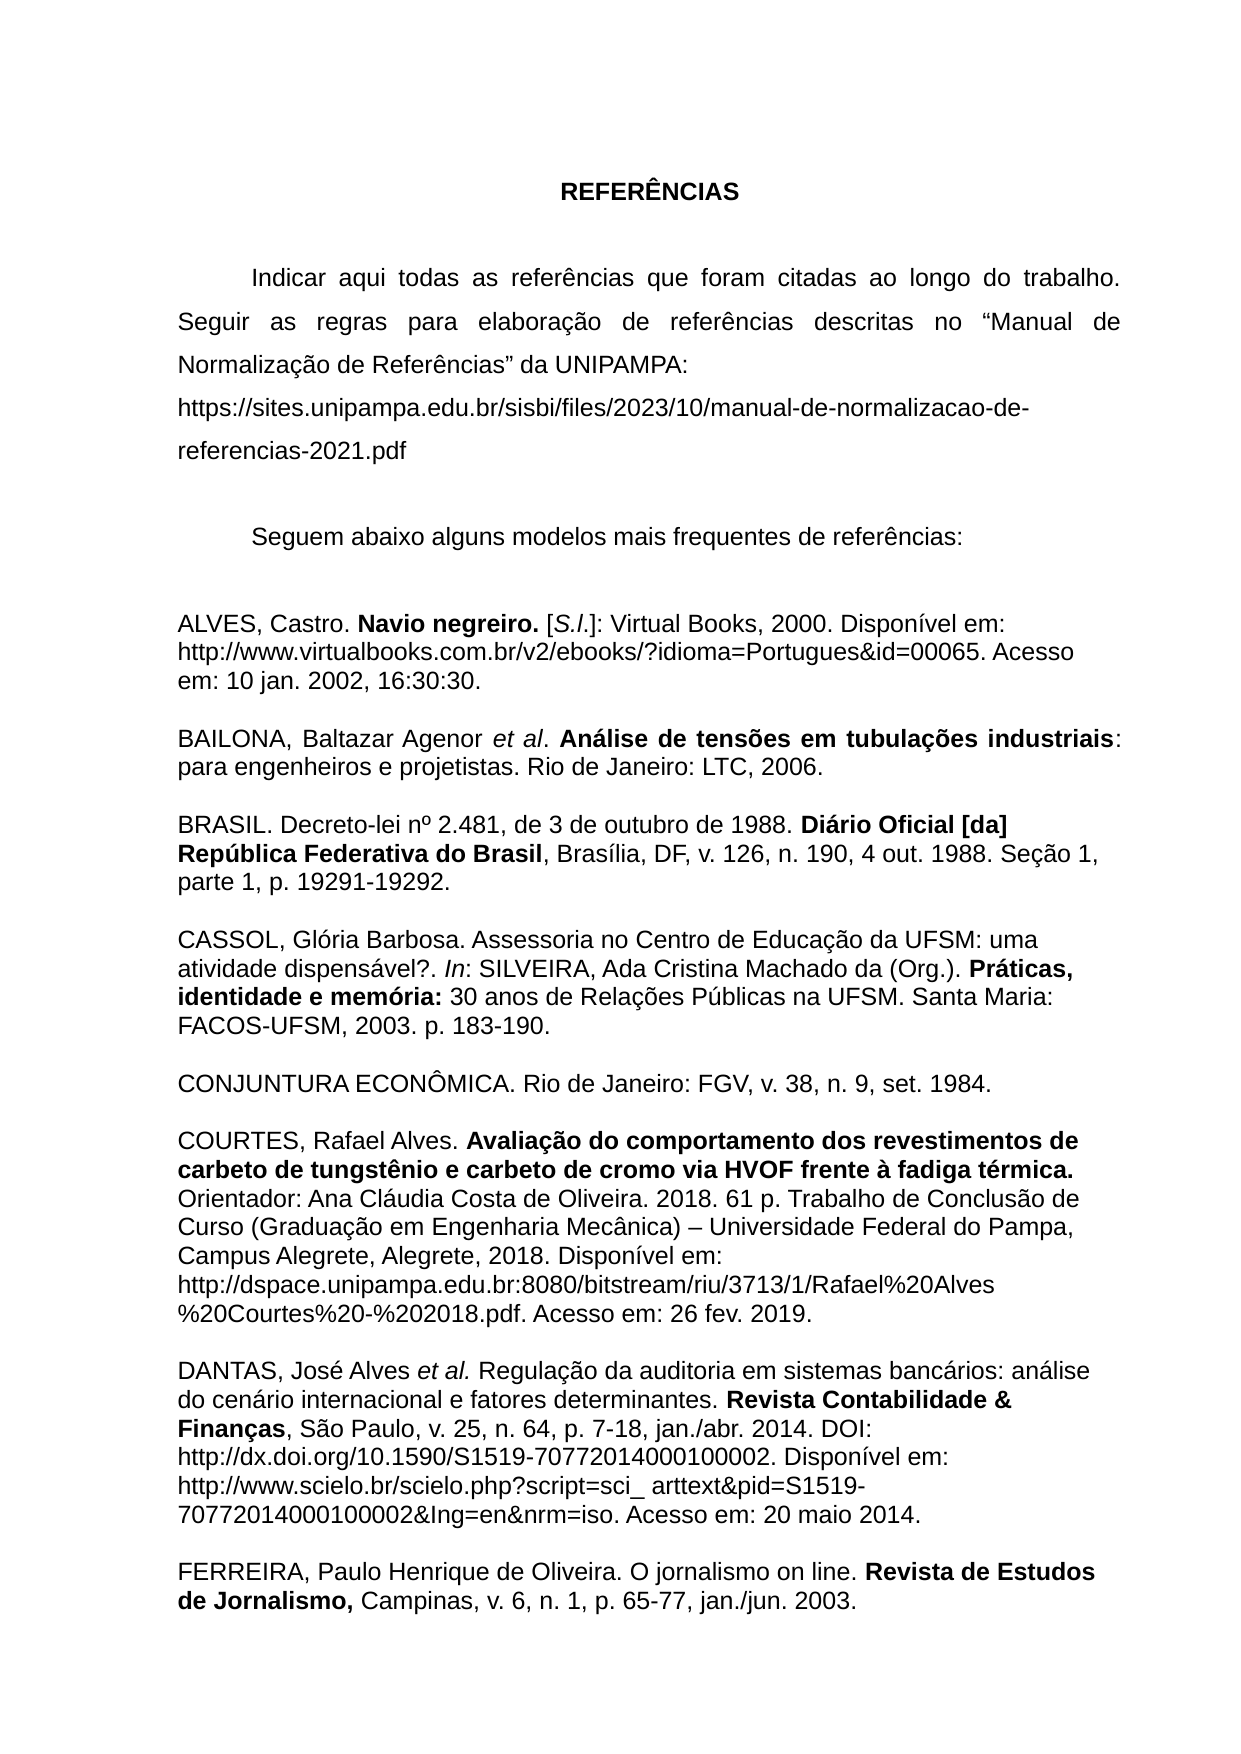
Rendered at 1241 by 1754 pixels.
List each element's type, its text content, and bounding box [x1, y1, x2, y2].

subtitle REFERÊNCIAS [177, 177, 1122, 206]
text DANTAS, José Alves et al. Regulação da auditoria em sistemas bancários: análise do cenário internacional e fatores determinantes. Revista Contabilidade & Finanças, São Paulo, v. 25, n. 64, p. 7-18, jan./abr. 2014. DOI: http://dx.doi.org/10.1590/S1519-70772014000100002. Disponível em: http://www.scielo.br/scielo.php?script=sci_ arttext&pid=S1519-70772014000100002&Ing=en&nrm=iso. Acesso em: 20 maio 2014. [177, 1356, 1122, 1528]
text Indicar aqui todas as referências que foram citadas ao longo do trabalho. Seguir as regras para elaboração de referências descritas no “Manual de Normalização de Referências” da UNIPAMPA: [177, 263, 1122, 378]
text ALVES, Castro. Navio negreiro. [S.l.]: Virtual Books, 2000. Disponível em: http://www.virtualbooks.com.br/v2/ebooks/?idioma=Portugues&id=00065. Acesso em: 10 jan. 2002, 16:30:30. [177, 608, 1122, 695]
text CASSOL, Glória Barbosa. Assessoria no Centro de Educação da UFSM: uma atividade dispensável?. In: SILVEIRA, Ada Cristina Machado da (Org.). Práticas, identidade e memória: 30 anos de Relações Públicas na UFSM. Santa Maria: FACOS-UFSM, 2003. p. 183-190. [177, 925, 1122, 1040]
text Seguem abaixo alguns modelos mais frequentes de referências: [177, 522, 1122, 551]
text COURTES, Rafael Alves. Avaliação do comportamento dos revestimentos de carbeto de tungstênio e carbeto de cromo via HVOF frente à fadiga térmica. Orientador: Ana Cláudia Costa de Oliveira. 2018. 61 p. Trabalho de Conclusão de Curso (Graduação em Engenharia Mecânica) – Universidade Federal do Pampa, Campus Alegrete, Alegrete, 2018. Disponível em: http://dspace.unipampa.edu.br:8080/bitstream/riu/3713/1/Rafael%20Alves%20Courtes%20-%202018.pdf. Acesso em: 26 fev. 2019. [177, 1126, 1122, 1327]
text BRASIL. Decreto-lei nº 2.481, de 3 de outubro de 1988. Diário Oficial [da] República Federativa do Brasil, Brasília, DF, v. 126, n. 190, 4 out. 1988. Seção 1, parte 1, p. 19291-19292. [177, 810, 1122, 896]
text https://sites.unipampa.edu.br/sisbi/files/2023/10/manual-de-normalizacao-de-referencias-2021.pdf [177, 393, 1122, 465]
text BAILONA, Baltazar Agenor et al. Análise de tensões em tubulações industriais: para engenheiros e projetistas. Rio de Janeiro: LTC, 2006. [177, 723, 1122, 781]
text FERREIRA, Paulo Henrique de Oliveira. O jornalismo on line. Revista de Estudos de Jornalismo, Campinas, v. 6, n. 1, p. 65-77, jan./jun. 2003. [177, 1557, 1122, 1615]
text CONJUNTURA ECONÔMICA. Rio de Janeiro: FGV, v. 38, n. 9, set. 1984. [177, 1068, 1122, 1097]
